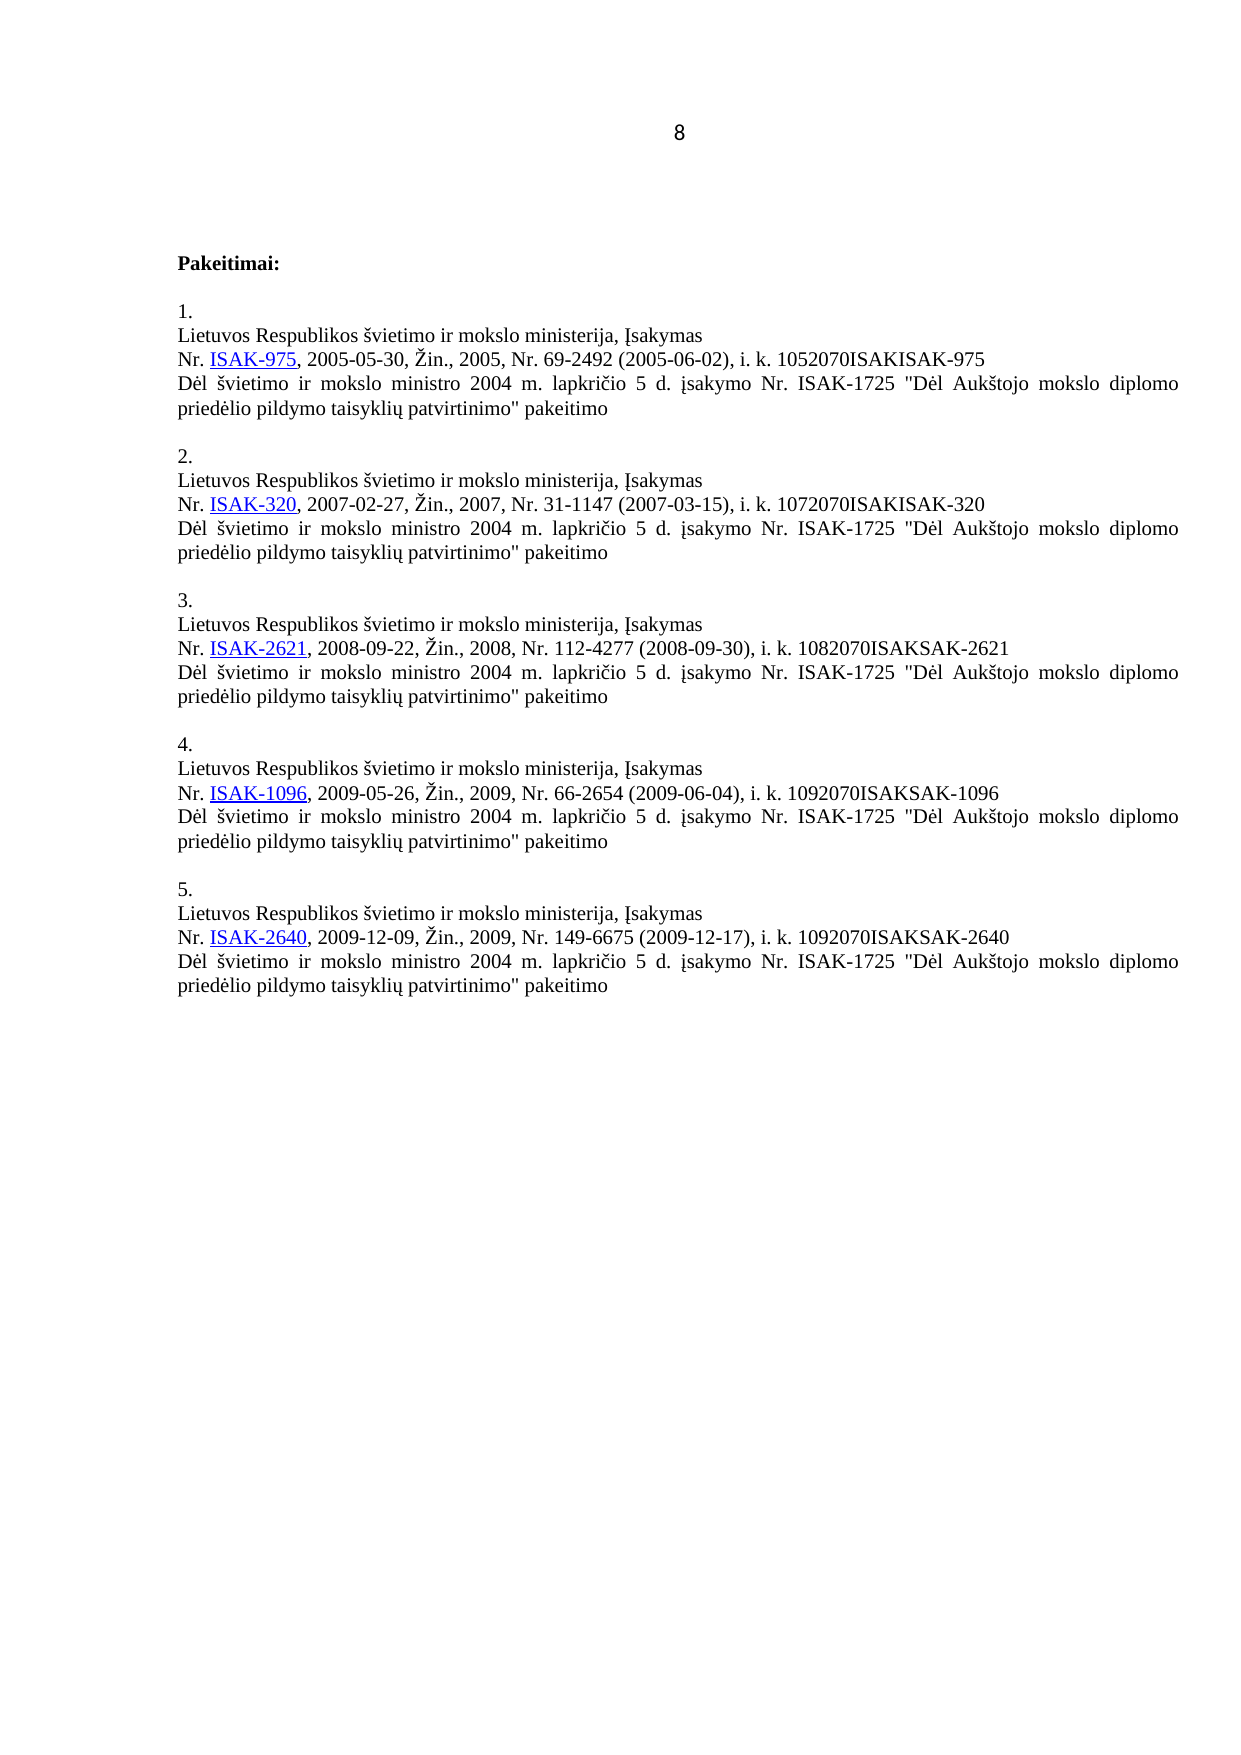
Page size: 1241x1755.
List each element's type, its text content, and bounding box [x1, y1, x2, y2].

text Lietuvos Respublikos švietimo ir mokslo ministerija, Įsakymas [177, 756, 1181, 780]
text Lietuvos Respublikos švietimo ir mokslo ministerija, Įsakymas [177, 901, 1181, 925]
text 5. [177, 877, 1181, 901]
text Nr. ISAK-975, 2005-05-30, Žin., 2005, Nr. 69-2492 (2005-06-02), i. k. 1052070ISAKISAK-975 [177, 347, 1181, 371]
text Dėl švietimo ir mokslo ministro 2004 m. lapkričio 5 d. įsakymo Nr. ISAK-1725 "Dėl Aukštojo mokslo diplomo priedėlio pildymo taisyklių patvirtinimo" pakeitimo [177, 371, 1181, 419]
text Nr. ISAK-1096, 2009-05-26, Žin., 2009, Nr. 66-2654 (2009-06-04), i. k. 1092070ISAKSAK-1096 [177, 780, 1181, 804]
text Lietuvos Respublikos švietimo ir mokslo ministerija, Įsakymas [177, 612, 1181, 636]
text 3. [177, 588, 1181, 612]
text Lietuvos Respublikos švietimo ir mokslo ministerija, Įsakymas [177, 323, 1181, 347]
text Nr. ISAK-320, 2007-02-27, Žin., 2007, Nr. 31-1147 (2007-03-15), i. k. 1072070ISAKISAK-320 [177, 492, 1181, 516]
text Nr. ISAK-2621, 2008-09-22, Žin., 2008, Nr. 112-4277 (2008-09-30), i. k. 1082070ISAKSAK-2621 [177, 636, 1181, 660]
text Dėl švietimo ir mokslo ministro 2004 m. lapkričio 5 d. įsakymo Nr. ISAK-1725 "Dėl Aukštojo mokslo diplomo priedėlio pildymo taisyklių patvirtinimo" pakeitimo [177, 516, 1181, 564]
text 2. [177, 443, 1181, 468]
text Nr. ISAK-2640, 2009-12-09, Žin., 2009, Nr. 149-6675 (2009-12-17), i. k. 1092070ISAKSAK-2640 [177, 925, 1181, 949]
text 1. [177, 299, 1181, 323]
text Dėl švietimo ir mokslo ministro 2004 m. lapkričio 5 d. įsakymo Nr. ISAK-1725 "Dėl Aukštojo mokslo diplomo priedėlio pildymo taisyklių patvirtinimo" pakeitimo [177, 949, 1181, 997]
text Pakeitimai: [177, 251, 1181, 275]
text Dėl švietimo ir mokslo ministro 2004 m. lapkričio 5 d. įsakymo Nr. ISAK-1725 "Dėl Aukštojo mokslo diplomo priedėlio pildymo taisyklių patvirtinimo" pakeitimo [177, 804, 1181, 853]
text Lietuvos Respublikos švietimo ir mokslo ministerija, Įsakymas [177, 468, 1181, 492]
text 4. [177, 732, 1181, 756]
text Dėl švietimo ir mokslo ministro 2004 m. lapkričio 5 d. įsakymo Nr. ISAK-1725 "Dėl Aukštojo mokslo diplomo priedėlio pildymo taisyklių patvirtinimo" pakeitimo [177, 660, 1181, 708]
